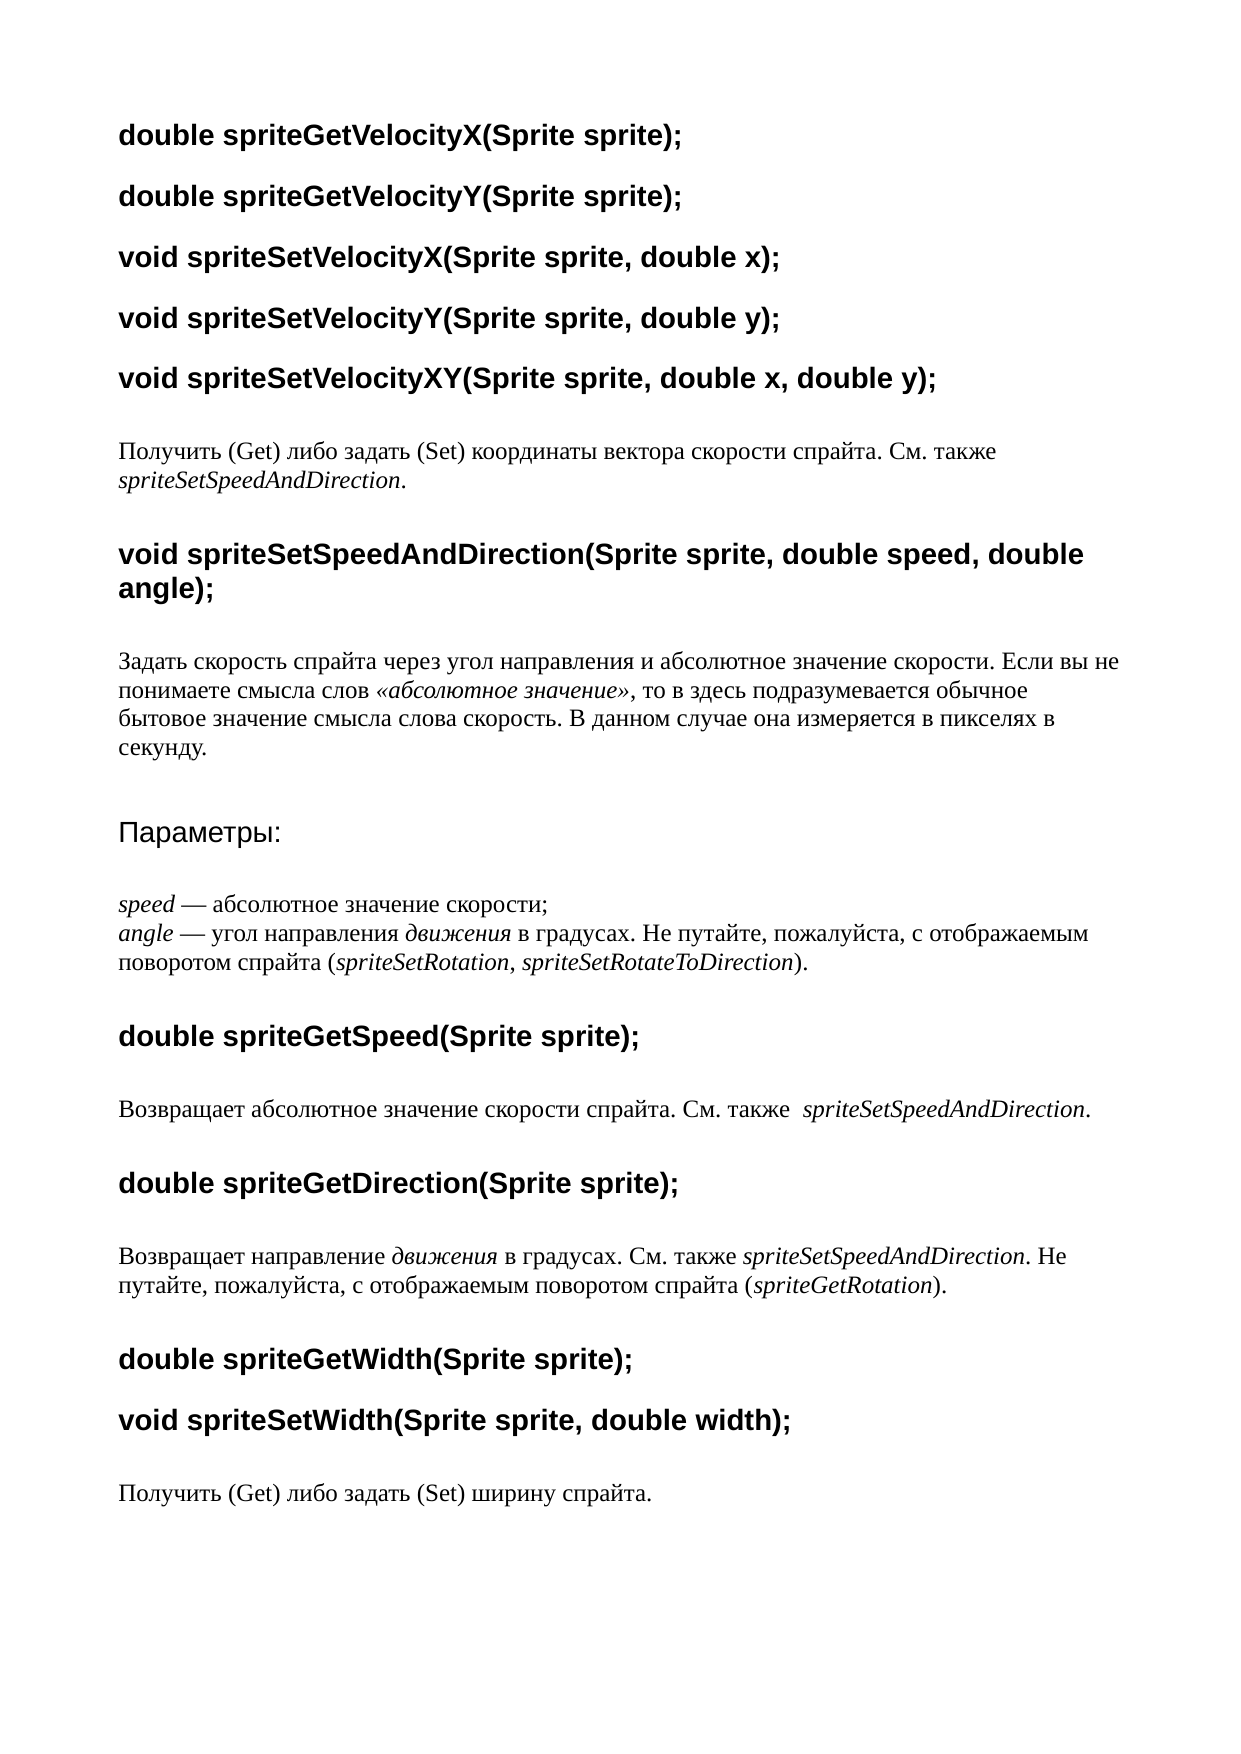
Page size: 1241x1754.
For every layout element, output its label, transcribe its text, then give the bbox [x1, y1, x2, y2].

subtitle double spriteGetDirection(Sprite sprite); [118, 1166, 1122, 1200]
subtitle double spriteGetVelocityY(Sprite sprite); [118, 179, 1122, 213]
text speed — абсолютное значение скорости; [118, 889, 1122, 918]
text Получить (Get) либо задать (Set) координаты вектора скорости спрайта. См. также spriteSetSpeedAndDirection. [118, 436, 1122, 494]
subtitle void spriteSetVelocityX(Sprite sprite, double x); [118, 240, 1122, 273]
subtitle double spriteGetVelocityX(Sprite sprite); [118, 118, 1122, 152]
subtitle void spriteSetVelocityY(Sprite sprite, double y); [118, 301, 1122, 334]
text Возвращает направление движения в градусах. См. также spriteSetSpeedAndDirection. Не путайте, пожалуйста, с отображаемым поворотом спрайта (spriteGetRotation). [118, 1241, 1122, 1299]
text Получить (Get) либо задать (Set) ширину спрайта. [118, 1478, 1122, 1507]
subtitle void spriteSetWidth(Sprite sprite, double width); [118, 1403, 1122, 1437]
text Возвращает абсолютное значение скорости спрайта. См. также spriteSetSpeedAndDirection. [118, 1094, 1122, 1123]
text Задать скорость спрайта через угол направления и абсолютное значение скорости. Если вы не понимаете смысла слов «абсолютное значение», то в здесь подразумевается обычное бытовое значение смысла слова скорость. В данном случае она измеряется в пикселях в секунду. [118, 646, 1122, 761]
subtitle void spriteSetVelocityXY(Sprite sprite, double x, double y); [118, 361, 1122, 395]
subtitle void spriteSetSpeedAndDirection(Sprite sprite, double speed, double angle); [118, 537, 1122, 605]
subtitle Параметры: [118, 815, 1122, 848]
subtitle double spriteGetWidth(Sprite sprite); [118, 1342, 1122, 1376]
subtitle double spriteGetSpeed(Sprite sprite); [118, 1019, 1122, 1053]
text angle — угол направления движения в градусах. Не путайте, пожалуйста, с отображаемым поворотом спрайта (spriteSetRotation, spriteSetRotateToDirection). [118, 918, 1122, 976]
